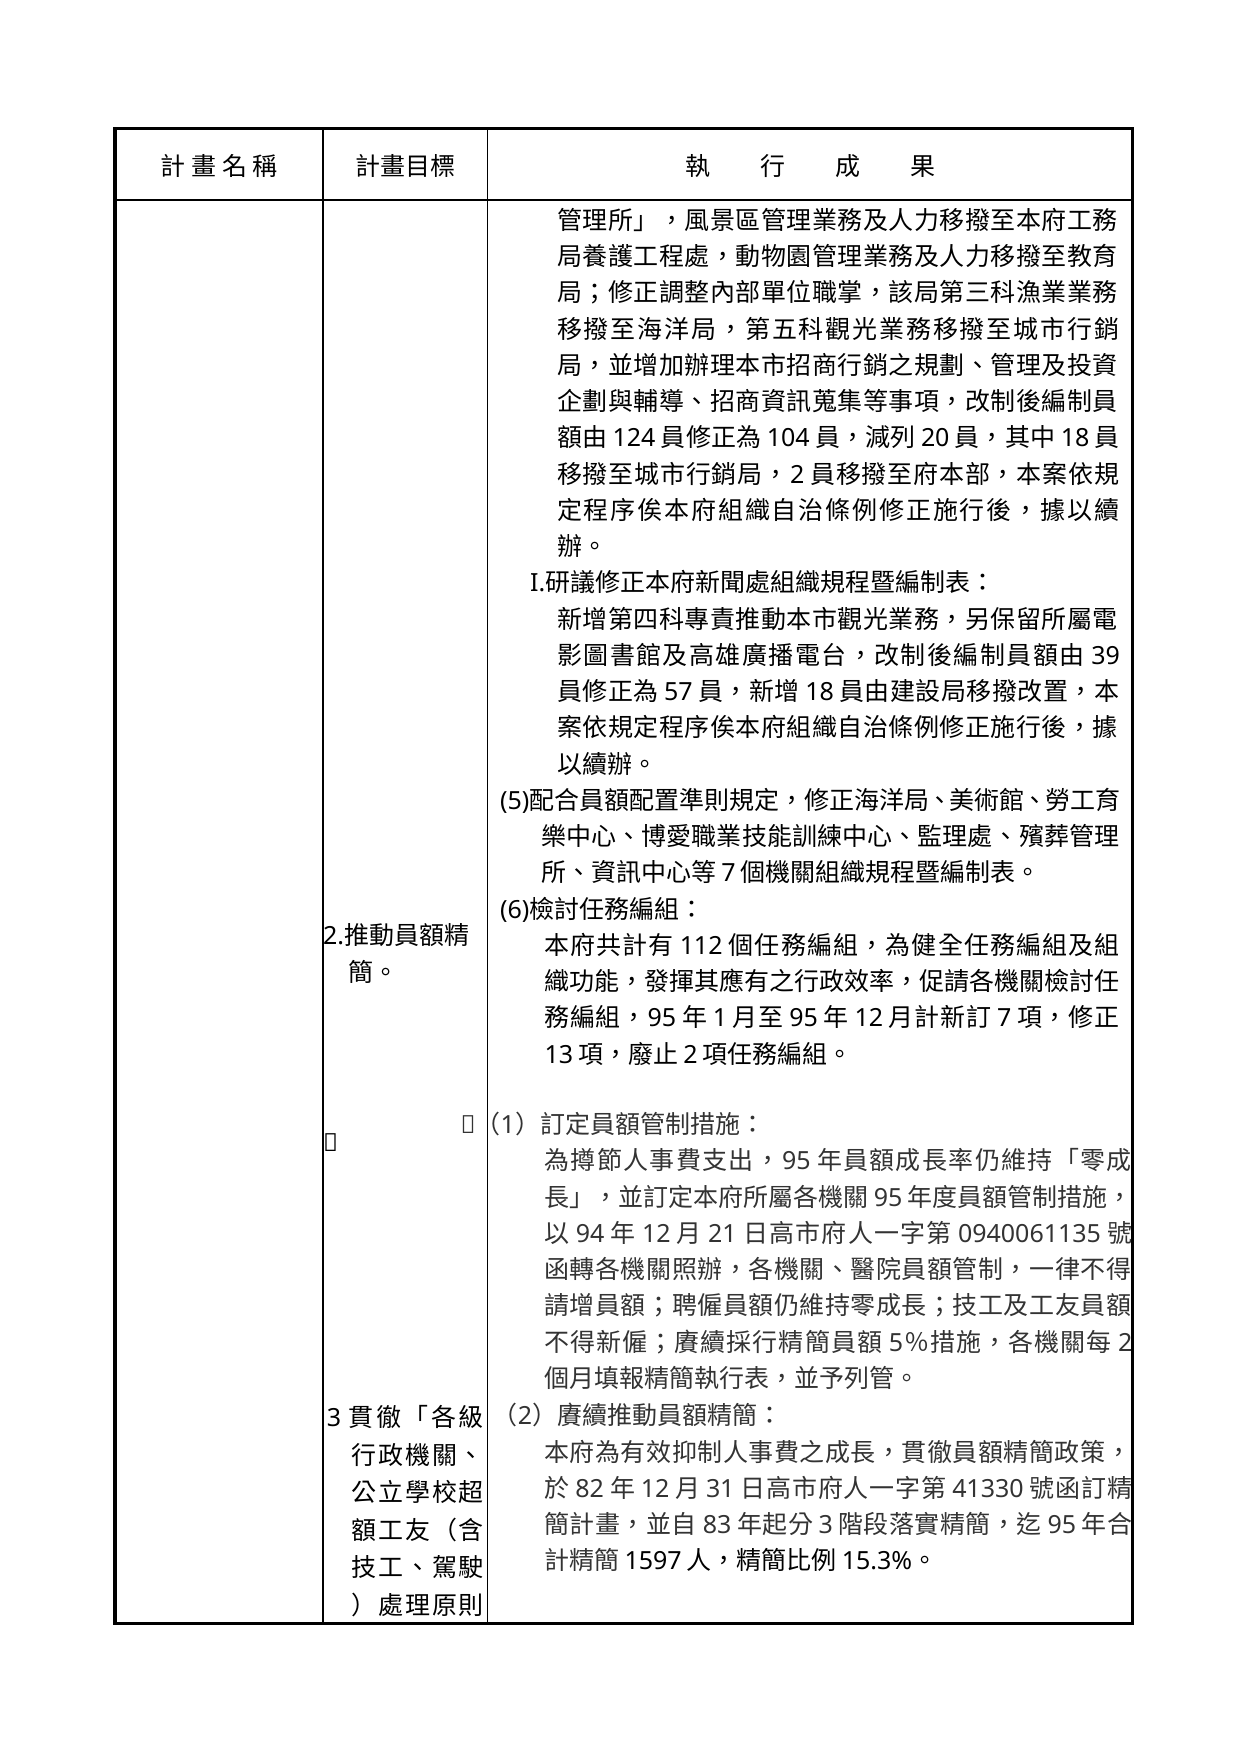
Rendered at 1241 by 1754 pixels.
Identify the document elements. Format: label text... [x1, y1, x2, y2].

table_cell 1.賡續組織整簡。 2.推動員額精簡。  3貫徹「各級行政機關、公立學校超額工友（含技工、駕駛）處理原則」。 1.全面擴大業務委外。  宣導及推動行政法人化 推動公務人力資本衡量制度 1.宣達人事法令鬆綁政策，增進行政效能。 2.強化行政院所屬各級機關人事機構人事專業網。 3.確實執行人事主管職期輪調。 4.提高人事人員素質。 5.人事人員陞遷獎懲公開。 6.強化人事人員專業能力。  7加強推動顧客導向之人事服務。 1.考用合一，依法用人，內陞外補並重。 2.建立優良陞遷環境，期人與事密切配合。 3.加強拔擢績優女性擔任主管。 4.續執行定額進用身心障礙人員及原住民。 5.管理約聘僱人員。 6逐年提列須具英語資格職務。 配合各機關用人需要適時分發考試及格人員。 辦理年度國家考試南部考區試務工作。 1.推動終身學習，型塑學習型政府。 1.運用多元學習管道，厚植公務人員英語能力。 2.成立外事窗口提升行政效能。 辦理市政經營創意工作坊，凝聚市政發展願景。 提振公務人員士氣。 1.覈實辦理獎懲。 2.選拔模範公務人員。 3.選拔績優職工。 4.請頒公教人員服務獎章。 5.請頒政務首長功績獎章。 6.頒發資深績優工友服務獎狀。 1.結合績效落實考績。 2.責成各級主管人員加強對府屬員工之考核 3.暢通申訴管道，保障公務人員權益。 4.維護兩性工作平等營造優質工作環境。 5.防止公務員違法出租（借）專業證照或兼職等情事。 1.輔導本市公務人員協會健全運作。 2.設置單一窗口，由專人受理工（協）會反映事項。 1.增進員工待遇福利。 2.辦理員工文康社團活動。 3.辦理「95年真愛高雄系列－單身員工聯誼活動」。 4. 2009世運會比賽項目－運動舞蹈推廣。 5.本府公教員工千人淨山活動。 6.妥辦員工托育。 7.推動績效獎金制度。 1.辦理退休與資遣。 2.辦理撫卹。 3.發放月退休金。  4.照顧退休人員及在職亡故人員遺族。 1.建立公務人員人事資料。 2.編印職員錄、主管人員名錄。 3.建立人事行政資訊系統。 依據有關法令辦理住宅輔購貸款及急難貸款。 提升員工健康心靈，營造人性關懷組織文化。 提升員工生活品質，維護身心健康。 依據本府公教員工福利互助金結算作業注意事項辦理。 辦理本市公教人員輔助購置住宅貸款 [324, 201, 487, 1622]
table_header 計 畫 名 稱 [117, 130, 322, 199]
table_cell (1)成立「經濟發展局」及「城市行銷局」： 為因應國家通訊傳播委員會之成立，併同觀光業務之推展，規劃將新聞處轉型為「城市行銷局」，另考量建設局職掌為工、商行政、登記與管理輔導等業務，規劃招商業務併同檢討改制為「經濟發展局」。上開組織變革涉及本府組織自治條例，爰一併檢討研修，本案前依規定程序送請市議會(第6屆)審議，惟尚未完成二讀程序，依「高雄市議會議事規則」第18條第2項規定，應將相關修正草案重行函送市議會(第7屆)審議。 (2)裁撤本市集中支付處併入財政局設科辦理： 本市集中支付業務委託高雄銀行辦理，成效良好，爰檢討將本市集中支付處裁撤併入財政局成立第五科，該處現有人力36人，裁撤後於財政局第五科置9人，其人事管理員及會計員各1人移撥該局人事室及會計室，合計移撥11人(編制員額隨同移撥)。經辦理修正財政局組織規程暨編制表，並同時廢止集中支付處組織規程暨編制表案，自95年7月1日施行，業經考試院95年4月3日考授銓法四字第0952605958號函同意備查。集中支付處其餘超額人力24人（職員13人、職工3人及約僱人員9人），業於95年2月前完成移撥財政局7人、稅捐稽徵處17人(在各受移撥機關編制員額內吸納)。 (3)研議修正本府組織自治條例： 本府本部擬修正恢復為「高雄市政府秘書處」，並統合消保業務，配合成立城市行銷局及經濟發展局一併研議。 (4)研議修正本府所屬9個機關組織規程： A.研議修正本府教育局組織規程，設立「家庭教育中心」： 本府教育局配合市立社會教育館改隸該局，及為符「家庭教育法」第7條第1項及第3項應設置「家庭教育中心」之規定，修正該局與市立社會教育館組織規程暨編制表，設「家庭教育中心」為局內單位，辦理家庭教育事項，並將「社會教育館」列為所屬機關。本案業經考試院同意備查，惟設家庭教育中心為局內單位部份，仍應於下次辦理修編時配合修正為所屬機關。 B.研議修正本府市立社會教育館組織規程暨編制表： 市立社教館改隸教育局，並配合家庭教育中心之成立，減列組員、技士、辦事員各1員，移撥至教育局，編制員額由25員修正為22員，本案刻正辦理報請銓敘部轉陳考試院備查中。 C.研議修正本府文化局組織規程： 所屬機關社會教育館改隸教育局，在總員額內調整內部單位員額配置，修編前編制員額為89員、兼任1員，修編後調整為88員、兼任1員(技佐1員移撥客委會)，本案業經考試院同意備查在案。 D.研議修正本府消防局組織規程： 增設「災害管理科」、「緊急救護科」及「第3救災救護大隊」，並擬增加員額285員，編制員額由現有713員增加為998員。因與本府員額管制「零成長」之規定不合，函請重新檢討在案。 E.研議修正本府工務局下水道工程處組織規程： 擬減列「薦任第八職等」隊長1員，改置為「薦任第八職等至第九職等」副總工程司，並兼任隊長（維護工程隊），刻正依規定報請考試院及本市議會（第6屆）備查中，惟依「高雄市議會議事規則」第18條第2項規定，應將本案重行函送市議會(第7屆)審議。 F.研議修正本府勞工局組織規程暨編制表： 勞工局專責辦理勞工行政業務，其中有關勞工條件、勞工安全衛生、勞工檢查、勞資關係及勞資爭議處理與勞工福利、勞工保險等事項屢有涉法疑義暨法律適用問題，研擬於第二科之職掌，增列「法制」事項。本案業經考試院同意備查。 G.修正本府公教人力發展局組織規程： 擬修正機關名稱為「高雄市政府人力發展局」，並修正調整內部單位名稱及職掌，總員額27員維持不變，本案依規定程序併本府組織自治條例修正案辦理。 H.研議修正本府建設局組織規程暨編制表： 擬轉型為「經濟發展局」，裁撤所屬「高雄市風景區管理所」，風景區管理業務及人力移撥至本府工務局養護工程處，動物園管理業務及人力移撥至教育局；修正調整內部單位職掌，該局第三科漁業業務移撥至海洋局，第五科觀光業務移撥至城市行銷局，並增加辦理本市招商行銷之規劃、管理及投資企劃與輔導、招商資訊蒐集等事項，改制後編制員額由124員修正為104員，減列20員，其中18員移撥至城市行銷局，2員移撥至府本部，本案依規定程序俟本府組織自治條例修正施行後，據以續辦。 I.研議修正本府新聞處組織規程暨編制表： 新增第四科專責推動本市觀光業務，另保留所屬電影圖書館及高雄廣播電台，改制後編制員額由39員修正為57員，新增18員由建設局移撥改置，本案依規定程序俟本府組織自治條例修正施行後，據以續辦。 (5)配合員額配置準則規定，修正海洋局、美術館、勞工育樂中心、博愛職業技能訓練中心、監理處、殯葬管理所、資訊中心等7個機關組織規程暨編制表。 (6)檢討任務編組： 本府共計有112個任務編組，為健全任務編組及組織功能，發揮其應有之行政效率，促請各機關檢討任務編組，95年1月至95年12月計新訂7項，修正13項，廢止2項任務編組。 （1）訂定員額管制措施： 為撙節人事費支出，95年員額成長率仍維持「零成長」，並訂定本府所屬各機關95年度員額管制措施，以94年12月21日高市府人一字第0940061135號函轉各機關照辦，各機關、醫院員額管制，一律不得請增員額；聘僱員額仍維持零成長；技工及工友員額不得新僱；賡續採行精簡員額5％措施，各機關每2個月填報精簡執行表，並予列管。 （2）賡續推動員額精簡： 本府為有效抑制人事費之成長，貫徹員額精簡政策，於82年12月31日高市府人一字第41330號函訂精簡計畫，並自83年起分3階段落實精簡，迄95年合計精簡1597人，精簡比例15.3%。 依行政院該處理原則規定，加強超額工友之處理，並請各機關依行政院訂定之事務勞力替代方案，擴大自動機具之使用，積極辦理勞務委外並要求職員自我服務。 （1）成立行政業務委託民間辦理推動小組： 依「行政院及所屬各機關推動業務委託民間辦理實施要點」等規定，成立行政業務委託民間辦理推動小組，委員25人，負責策劃及決定委託民間辦理業務。本府各機關未來委託民間辦理業務項目經核定列管者計60項，其中報行政院人事行政局列管6項，定期檢討執行進度。行政院人事行政局及專家學者並於95年6月22及23日實地訪查本府相關機關行政業務委託民間辦理執行績效。 （2）辦理行政業務委外標竿學習研討會： 於95年規劃辦理2場全國性委外研習會，分別於6月22日及23日假本府大禮堂舉行完竣。本次研習會計有全國各縣市150位辦理委外之8職等以上主管人員參加，除邀請人事行政局吳副局長三靈主持研習會外，特聘銘傳大學席代麟教授講授「政府業務委託民間辦理之理論介紹」，另邀請財政部鄭副署長裕博、工程會張簡技正鍾琪及林研究員嘉蓉、財政部國有財產局廖組長蘇隆等4位長官到場解答各機關辦理委外業務時所遭遇之問題，並安排本府「集中支付作業」、「生日公園」、「新光廣場」、「英國領事館」、「孔廟及忠烈祠」等6項委外案作為委外標竿個案分享，且實地參訪「生日公園」及「新光廣場」兩處公園現場。 （3）市庫集中支付業務委外： 為配合電子簽章法公布實施，積極推動電子科技傳輸辦理公款支付，本府92年12月2日第1076次市政會議審議通過「高雄市市庫電子支付委外試辦作業要點」，分3期實施完成，於94年3月訂定「高雄市市庫集中支付電子作業處理要點」全面實施，並於95年7月份完成集中支付處裁併為財政局局內科，計精簡人力17人。 參照行政院組織改造委員會揭發「四化」之行政法人化方向，推動行政法人化業務，檢討電台等文教機構行政法人化之可行性。 依據行政院人事行政局93年11月19日局企字第0930065142號函規定各機關推動公務人力資本衡量制度，並規定：94年度應於適當場合宣導運用本項制度，並輔導至少1/5以上所屬機關運用本項制度。為擴大運用成效，於95年規劃輔導本府各機關計辦理。據各機關完成之解讀報告，100%呈現黃綠燈之評價，顯示各機關人力資本管理具有優勢。對於偏低評價之面向，均研議具體改善措施。整體而言，運用本項制度對於提升機關行政效能確有實質助益。 95年人事業務績效考核，本府榮獲全國人事處組第2名，惟不以此自滿，為提升行政效能，簡化作業流程，年度計檢討工作簡化如下： （1）簡化人事業務績效考核方式，考核方式並由實地考核改以書面審查及網路報資料之方式辦理，確實減輕人事同仁工作負擔，提昇人事服務品質。 （2）為期本處暨所屬人事機構出缺職務派補作業一致，訂定人事人員平調原則。 （3）為擴大工作簡化成效，減輕人事同仁工作負擔，簡化辦理人事主管會報。 （4）建立人事知識庫： 為建立各項人事業務標準作業工作流程，並期各人事機構同仁工作經驗能有效傳承，以提昇人事服務效能，爰於本處網站建立人事知識庫，隨時將新訂或修正之作業流程及規定，提供各人事機構辦理業務參考，各人事機構亦參照建立各機關人事知識庫供同仁參閱。 （5）為簡化作業流程，本處人事甄審委員會及考績委員會之票選委員。 依據「高雄市政府人事處所屬人事機構人事專業網具體作法」，各級人事機構按所在機關業務性質、工作地區等編為10組，各小組每半年召開聯繫會報1次。中心議題為「如何落實推動人事人員核心能力」、「如何有效提昇公務人員英語學習環境」、「如何有效推動人力資源運用」、「如何提昇退休員工參與志願服務」，全年共舉辦座談20次。 依據「行政院所屬各級人事機構人事人員設置管理要點」有關人事主管職期調任規定，檢討實施職期調任。至95年12月底，薦任第七職等以上之人事主管人員任期屆滿6年者計8人，均已完輪調，完成比率100%。 提報人事職缺進用考試人員為提升所屬科員、助理員層級人力素質，貫徹考用合一，每年提供職缺供考試及格人員分發進用。95年提報高考及普考人事行政類科19人（含高考17人及普考2人）、3等及4等地方特考人事行政類科29人（含3等15人及4等14人），合計48個職缺。目前已提報96年高考人事行政類科24人。 （1）為落實執行本府精簡員額政策，於本處暨所屬人事人員職務出缺時，除優先管制精簡之職缺外，均確依公務人員陞遷法規定簽報首長決定內陞或外補，並提報本處人事甄審委員會審議，以符內陞與外補兼顧原則，並契合公開、公平、公正，擇優陞任或遷調歷練，以拔擢及培育人才。95年內計辦理內陞46人，遷調54人，外補15人，合計共辦理陞遷115人。 （2）每月召開考績委員會審議獎懲案件，95年全年共召開11次會議，審議193件提案，獎懲案189件。 （3）表揚績優人事人員，95年經評選後，計遴薦人事處股長李玉秀、人事處股長尤淑惠、住福會兼組長吳碧瓊、教育局人事室科員王素蘭、衛生局人事室股長蘇麗明，其中人事處股長李玉秀當選行政院績優人事人員。 為加強推動顧客導向之人事服務，並激勵人事人員創新思維及工作效率，於96年規劃提昇人事人員英語能力專題演講、新進人員座談會暨參訪活動、人事人員專班及活力人事人員相關系列活動。 （1）活化觀念人事人員訓進修： 依據公務人力發展中心及本府公教人力發展局年度研習實施計畫提報訓練需求，並辦理遴薦調訓。本年度共計辦理訓練201人次： A.「中階人事主管班」共5期（3天），計遴薦薦任主管人員17人參訓。 B.「人事人員專業研習班」1期（5天），計遴薦非主管人事人員15人參訓。 C.「人事業務專題研討會（人事法制與人事創新研討」共3期（1天），計遴薦人事人員23人參訓。 D.「人事業務專題研討會（組織編制與人力運用研討」共3期（1天），計遴薦人事人員22人參訓。 E.「人事業務專題研討會（績效考核與人力資源發展研討」共5期（1天），計遴薦人事人員21人參訓。 F.「人事業務專題研討會（待遇退輔與保險研討」共4期（1天），計遴薦人事人員20人參訓。 H.「心理健康及諮詢輔導研習班」共6期（5天），計遴薦25人參訓。 I.「人事人員專業核心職務研習班」1期（2天），計遴薦薦任第八職等以下人事主管及科員79人參訓。 J.「新進人事人員法規實務班」1期（3天），遴薦新進人事人員31人參訓。 （2）強化研究發展寫作品質： 鼓勵所屬人事人員就職務專長，踴躍研究創新，提供具體作品；並將研究發展成績列為本處暨所屬人事人員陞任評分個別選項標準表內發展潛能之評分項目，處內初評成績前五分之一者，另行敘獎。95年度人事行政研究發展獎勵作品計32篇，選送作品12篇報送人事行政局參賽；經評審後，本處股長何金玉撰寫「地方行政機關組織變革與公務人員因應策略之研究-以高雄市政府為例」1篇獲佳作獎。 （1）依本處訪視所屬人事機構計畫不定期訪視人事機構，以瞭解人事業務實際運作狀況， 95年計訪視14人。 （2）於95年11月23日辦理新進人事人員座談會及參訪活動，以增進市政建設風貌之瞭解，充分行銷高雄並加強本府人事同仁對市政團隊之向心力，提昇人事服務效並推展友善城市觀光魅力，另請各人事主管訪問新進人事人員居所，以達到溝通關懷及經驗傳承之目的。 （3）為激勵人事人員創新思維及工作效率，並發揮健康運動城市精神，及配合本市籌辦2009年世界運動會，經於95年3月29日舉辦人事人員運動舞蹈友誼賽，本處暨所屬人事機構計有15隊參賽，各參賽隊伍優異的表現，激勵人事人員的潛能發揮。 （4）辦理「行政院人事杯桌球比賽」： 於95年8月18日及19日兩天假「中正技擊館」舉行「95年行政院人事杯桌球比賽」，比賽活動參賽隊伍包括中央機關、各縣（市）政府計有37個機關人事同仁組成共48隊，約650餘人參加。比賽安排精彩大會表演，並安排盛大的開幕典禮，由行政院人事行政局周局長弘憲主持，並邀請本市葉前代理市長擔任大會榮譽會長並蒞會致詞。賽程共安排128場次，採男、女組團體賽方式，依循環賽結果，取男子甲組前6名、女子甲組前3名、男子乙組前8名、優勝6隊及女子乙組前4名、優勝2隊。本處男子隊參加男子乙組比賽獲第7名，女子隊參加女子乙組比賽獲第3名。活動圓滿順利，並為城市行銷及人事人員交流作了很好的示範。 （1）對於各機關辦理任免遷調業務，督導確實依公務人員任用法、公務人員陞遷法及相關釋例規定辦理，除依本府分層負責明細表按權責核處外，並嚴格審查相關資格條件及證件資料。 （2）另對於規定之訂定「陞遷序列表」、「陞任評分標準表」、「本府公務人員職務遷調要點」、「設置甄審委員會」及依限辦理動態登記或送審、請任等各機關均能依規定確實辦理。 （3）督導各機關辦理自行遴用及商調府外人員任用案時，均依規定檢附「本府暨所屬各級機關（學校）遴用人員情形表」，查核擬任人員之國籍及公務人員任用法第28條等相關法令規定。 （4）各機關95年總計辦理內陞案件686件（計委任職晉陞189件、薦任職晉陞463件、簡任職晉陞34件）。 （1）依照「公務人員任用法」、「公務人員陞遷法」規定，督促各用人機關依法辦理人員之新進、陞任及遷調，凡職務出缺辦理內陞時，須依照公務人員陞遷法及各機關訂定之「公務人員陞遷序列表」及「陞任評分標準表」，秉持用人唯才、公平客觀、內陞與外補並重原則，審慎辦理陞遷。 （2）本府各機關遇有職務出缺，如決定外補時，隨時將職缺詳細資料及徵才條件統一刊登本府網頁/公佈欄/高雄市政府徵才公告，刊登期限一週，實施迄今，除供外界查詢，嘉惠於外縣市工作欲請調回本府服務之市民，並確能使各機關透過網路廣徵人才，遴用優秀人才。95年辦理各機關上網公開徵才案件計434件。 （3）為利即時了解各機關職務出缺情形暨隨時提供最新各項人事統計資料，爰開發缺額查報等網路作業系統。本系統實施後，不但可快速、正確提供訊息，以簡化工作流程，並可應業務需要，自行設立調查表暨問卷專區，縮短承辦人彙整案件時間，提高行政效率。 （4）考試院修正「職組暨職系名稱一覽表」、「依法考試及格人員考試類科適用職系對照表」及「專門職業及技術人員考試及格人員得轉任公務人員考試類科適用職系對照表」等相關規定，並自95年1月16日施行，本府人事處為使所屬各機關學校人事人員熟稔任免遷調銓審等人事法規，俾提昇人事服務品質，於95年12月7日(星期四)下午2時至5時，假本府合署辦公大樓地下室二樓大禮堂辦理講習，參加對象由各機關學校指派辦理任免遷調業務之人事人員1人，合計約250人，並請銓敘部銓審司呂副司長秋慧擔任講座。 （1）本府晉用女性擔任各級行政機關主管比例逐年提高，95年一級主管現有人數計902人，其中女性主管計335人，比例達37.14﹪；二級主管現有人數計558人，其中女性主管計230人，比例達41.2﹪；合計一、二級主管現有人數計1,460人，女性主管565人，進用比例已達38.7％，較94年增加1.63％。 （2）女性參與決策獲獎 本府連續4年榮獲行政院促進女性參與決策特別獎。行政院為促進女性參與決策，自91年訂頒「行政院暨地方機關促進女性參與決策績效優良獎勵計畫」，本府晉用女性擔任各級行政機關主管比例逐年提高，已連續4年榮獲該項特別獎之榮耀，與前屆計有4個機關獲得特別獎相比較，今年得獎機關僅有本府，本府能再度蟬連，殊屬不易。 （3）拔擢女性擔任行政系統重要職務。已拔擢社會局許局長釗涓、原住民委員會江主任委員梅惠、鼓山區公所藍區長美珍、市立體育場費場長陪弟、鹽埕地政事務所游主任彤芬、三民區衛生所林所長綉美、左營區衛生所李所長素華、前金衛生所謝所長銀娟8位女性擔任首長、副首長之重要職務，打破過去男性擔任行政系統重要職務之傳統觀念。 （1）自「身心障礙者保護法」實施以來，積極依規定進用身心障礙人員，在各機關共同努力賡續辦理之下，各依法應進用之機關學校已於91年9月全部完成足額進用。 （2）本府迄95年12月應進用身心障礙人員473人，已進用866人，進用比例達183％，超額進用393人。嗣後仍持續督促各機關遇有人員異動，迅即於當月份遴員補足，以維持足額進用身心障礙者成效。 （3）為落實市政「弱勢優先」，照護本市籍原住民同胞，促進原住民就業機會，保障其工作權，率先中央規劃，於88年實施以職工的2％進用原住民，並陸續執行進用，嗣90年10月31日公布實施「原住民族工作權保障法」，依該法計算本府暨所屬各機關計需進用原住民計49人。95年已進用140人（超額進用比率為286%），如含具公務人員任用資格者已進用236人（超額進用比率為482%）。 （4）督促府屬各機關學校依行政院人事行政局規定於每月10日前，按時上網填報「人力資源管理系統」作業，並控管執行情形，列入平時考核紀錄。 本府對於各機關提報年度擬續聘僱計畫均依據「健全機關組織功能合理管制員額作業要點」嚴格審核管制，93年核定1,220人；94年核定791人；95年核定778人。 3年共減列442人，裁減比率36.23％。 （1）依據行政院93年8月23日院授人力字第09300638051號函頒「提升公務人員英語能力改進措施」中有關「增加各機關須具備英語資格之職務範圍」規定，各主管機關（含所屬機關學校）94年底應達4.5％；95年底應達5％；96年底應達6.5％。 （2）截至本年底本府各機關學校總員額數為12,517人，提列需具備英語資格職務之員額數計812個，已達所屬公務人員總員額數6.78％％，超越行政院規定95年底應達5％之目標。 本府配合行政院所屬各機關需用高等、普通暨初等考試及特種考試地方政府公務人員考試錄取人員任用計畫作業要點，擬定年度用人計畫，申請分發考試及格人員，95年度計提報各項公務人員考試（含特考）職缺143個。 （1）本府95年計配合考選部辦理15項國家考試試務工作，服務南部考生計123,743人。每次考試均協調借用各級學校做為試場，並洽請警察局、教育局、環保局、新聞處、公車處暨臺灣電力公司、自來水公司、高雄客運公司等配合提供各項相關服務措施，使歷次試務工作均圓滿完成，屢獲考選部及考生肯定。各項考試期間考生所需之住宿、餐飲、交通等均在本市消費，有助帶動本市餐飲、旅館等行業商機。 （2）考選部為強化國家考試監場工作人員基本工作知能，提昇監場工作品質，確保考試公平、公正的進行，繼去年在南部(高雄)考區舉辦2場次監場人員講習會後，於95年9月11、12、13日假本市苓雅區行政中心大禮堂舉辦5場次監場人員講習，計506人參加，由考選部謝首席參事連參擔任講座。參加講習人員於講習結束前施予測驗，經測驗合格者，發給公務人員終身學習護照之3小時學習紀錄及合格監場證，其基本資料登錄在該部行政網「候用監場人員管理系統」，作為嗣後辦理考試優先遴聘擔任監場工作之依據。 （1）為營造公務人員相互學習機制，落實學習型組織理念，標竿學習擴大學習效果，於95年7月27、31日、8月2、4、8日假本市左營區行政中心、前鎮區行政中心、三民區行政中心、鹽埕區行政中心、本府大禮堂舉辦5梯次「型塑學習型政府行動方案擴散學習巡迴觀摩」，除展現擴散學習成果外，並針對組織學習相關問題了解及認同程度問卷調查，並就成功回收有效問卷分析結果，顯示同仁對組織學習各項認同度及滿意度達近9成。本項推動成果經主動參加行政院專案業務考核，勇奪中央第1組第3名佳績，成果堪稱豐碩。 （2）積極辦理系列「終身學習惠一生」多元學習活動，包括法治、兩性平權、性別主流化、生物多樣與生態保育、消費者保護、觀光宣導等議題，對增進員工工作知能，活化公務人力，甚具助益。 （3）訂定「高雄市政府推動核心價值實施計畫」，積極推動公務人員專業、進取、創新等前瞻性價值觀，除舉辦宣導說明會、製作宣導卡轉發同仁持閱外，並建置宣導網頁責請各機關宣導，擴散核心價值，另並辦理真愛高雄行動學習營活動，會中設置核心價值與專業核心職能成果展示區及宣導問卷調查，有效營造核心價值內化學習。 （4）補助資深績優公務人員出國考察，95年度辦理100人，每人補助費用1萬元，對增廣府屬同仁新知，宏觀視野，甚具助益。 （5）本府所屬機關學校公務人員總數11,923人，95年度除少數71人因停職、留職停薪、延長病假等原因確無法參加學習活動者外，其餘所有公務人員11,852人電子學習護照中均登有學習紀錄，使用比例高達100％，辦理成效卓著。 （1）為提高府屬公務人員通過各項英語能力測驗人數比例，95年5月15日辦理「多益測驗輔導說明會」，參加人員計250人，對於激勵同仁參加多益測驗，提升英語能力深具效益。 （2）95年7月27、31日、8月2、4、8日分假本市左營區公所、前鎮區公所、三民區公所、鹽埕區公所及本府大禮堂舉辦本府辦理真愛高雄行動學習營五場次巡迴觀摩活動中，邀請本府94年國際事務菁英出國學習人員及參加出國專題研究、菁英領導班及英檢中高級檢定通過同仁就英語學習經驗分享，提供與會同仁標竿學習，對協助同仁參加英語能力測驗，倍增信心效益。 （3）主動辦理英語測驗，加強服務有效提高參加檢測意願，95年9月27日假本市苓雅區行政大樓大禮堂辦理本府暨所屬機關學校公務人員多益測驗，計210人參加測驗，通過檢測108人，有效提升本府同仁英語能力並提供多元檢測之選擇機會。 （4）責請50人以上一級機關將英語培訓課程納入年度訓練進修計畫，每年至少開辦2梯次英語相關培訓課程，95年各機關開辦班別合計50班次，藉由互動帶動英語學習熱誠與興趣。 為應本府成立「涉外事務單一窗口」，自2005年至2009年止，每年培育具備國際跨文化溝通協調能力之專業人才，遴選各機關外語能力良好公務人員30名分「教育課程訓練」及「赴國外姐妹市學習」2階段培訓，於結訓後派駐窗口專責服務，對提升本市行政效能及國際知名度，誠具效益。 中階主管為市府各項施政工作基層第一線承辦主管，為建立溝通平台，凝聚市政發展願景及共識，瞭解施政主軸，期達到廉潔、效能、便民之施政最高的目標，特於95年2月9、13、20日假本府公教人力發展局分3梯次辦理創意工作坊活動，由本府各一級機關業務科（組）長，計約130人參加，3梯次均由市長親自主持，藉由面對面溝通互動交流學習，有效凝聚市政發展交互學習及共識，與會同仁並計提出132件建言，均由市長答覆回應，與會同仁均覺溫馨感動，成效良好。 （1）委任晉升薦任官等訓練為激勵基層公務人員工作士氣，暢通升遷管道，每年就府屬各機關學校具公務人員任用法第17條第5項所定資格條件人員，依評分標準表評比資績，提經甄審委員會審查遴選參訓。 （2）薦任升簡任官等訓練為儲備簡任高階公務人才，每年就府屬各機關具公務人員任用法第17條第2、3項所定資格條件人員，提經本府審查委員會審查遴選參訓。 （1）依「公務人員考績法」及其施行細則、「公務員懲戒法」、「行政院及各級行政機關學校公務人員獎懲案件處理辦法」、「高雄市政府及所屬各機關公務人員獎懲案件處理要點」等規定審慎辦理獎懲，並恪守獎懲公開、客觀、公正、適切允當之要求，把握時效。 （2）為加強各機關學校承辦人瞭解獎懲考核規定，於95年11月21日假本府大禮堂，舉辦服務考核講習會，敦請行政院人事行政局考訓處許專門委員文壽主講，各機關學校考績業務承辦人計205人參加。 （3）對於重大獎懲案件均刊登本府公報，以獎優惕劣，95年記二大功48人；記一大功239人；記一大過9人；移付懲戒14人。懲戒處分情形：撤職1人；降級2人；記過3人；停職21人；復職23人；免職6人。 依據「行政院表揚模範公務人員要點」及「高雄市政府暨所屬各機關選拔模範公務人員實施要點」規定，選拔表揚模範公務人員，經評定結果如下： （1）工務局下水道工程處科長葉恩嘉、警察局刑警大隊分隊長黃裕凱等2員榮膺行政院95年模範公務人員，獲頒獎座1座、獎金5萬元，並給予公假5天。 （2）苓雅區公所林課長坤龍等10員獲選為本府模範公務人員，業於本府95年7月員工月會表揚，各頒獎狀乙幀、獎金5萬元，並給予公假5天。 依據本府績優職工選拔實施計畫選拔本府所屬機關學校績優職工，經評審結果，計有教育局工友楊財興等20人獲選，業於本府95年7月員工月會中表揚，各頒發獎狀乙幀、獎金1萬元，並給予公假5天。 公教人員服務成績優良，於退休、資遣、辭職或死亡時，依任職滿40、30、20、10年頒給特等、一等、二等、三等服務獎章。95年請頒服務獎章特等7人；一等服務章191人； 二等服務章463人；三等服務章：584人。 為表彰本府95年12月25日卸任政務首長對市政建設貢獻，於95年12月20日函報行政院核辦渠等功績獎章。 依「本府頒發資深績優工友服務獎狀實施要點」，各機關編制內職工服務成績優良，連續服務滿30年者請頒一等服務獎狀，滿20年者請頒二等，滿10年者請頒三等。95年頒發一等服務狀26人；二等服務狀141人；三等服務狀：362人。 （1）依照公務人員考績法暨施行細則及本府訂頒之「高雄市政府所屬各機關以業務執行績效評列公務人員年終考績作業要點」，作為所屬公務人員年終考績考列甲等人數比例之參據，期透過個人工作考核與團體績效之結合，作客觀公平之考核，以彰顯考績功能，本府所屬各機關公務人員95年考績考列甲等比例為73.04％。 （2）為使各機關學校承辦人熟諳考績作業規定及流程，避免疏誤，於95年11月9日假本府大禮堂，舉辦考績作業宣導講習會，敦請銓敘部法規司周司長秋玲擔任講座，各機關學校考績業務承辦人計220人參加。 依「行政院及所屬各機關公務人員平時考核要點」規定落實平時考核工作並詳實建立公務人員工作、操行、學識及才能等各項考核資料，作為辦理年終考績、任免、獎懲、升遷、培育、訓練、進修等之重要準據。 (1)為加強保障法規宣導，使公務人員權益之保障益臻完善，於95年11月10日下午假本府大禮堂辦理保障法規與實務講習會，邀請公務人員保障暨培訓委員會保障處李處長俊生擔任講座，各機關學校保障業務承辦人計220人參加。 (2)95年各機關依法提出救濟情形為申訴23件，審理結果維持原處分19件、變更原處分3件、撤銷原處分1件；再申訴12件，審理結果維持原處分3件、審理中9件；復審2件，審理結果維持原處分及審理中各1件。 （1）本府為建立優質職場環境，領全國之先，於87年12月訂頒「本府暨所屬各機關防制員工性騷擾要點」，嗣配合「兩工作平等法」之實施，並納入「性別歧視」內涵，經2次檢討上開要點，於92年1月修正為「高雄市政府及所屬各機關性騷擾及性別歧視防治與申訴處理要點」。 （2）以「性騷擾防治法」自95年2月5日施行，考量上開本府處理要點之適法性，並避免本府同時存在兩組性騷擾再申訴單位，業踐行法制程序訂定「本府及所屬各機關學校性騷擾防治與申訴作業注意事項」，並以95年12月20日高市府人三字第0950065716號函頒在案。 （1）利用各項集會，或於訓練課程時講授相關法令規定，加強同仁正確觀念，避免違法情事發生。 （2）要求所屬各機關人事單位應主動告知所屬機關同仁，如具有專業證照者，應主動申報，各機關並應造冊列管，送各目的事業主管機關稽核，另如發現有具體違法事實，仍應依相關法令，予以適當之處理。 （3）為期各機關承辦人熟諳法令規定，於本（95）年3月2日舉辦「防範公務員違法兼職及天然災害停止辦公作業規定」宣導說明會，聘請行政院人事行政局考訓處劉科長燦慶講授，計各機關業務承辦人220人與會。 （4）經查95年各機關公務人員無違法出租借專業證照或兼職情事。 公務人員協會法自92年1月1日施行，為維護公務人員結社權，經積極推動輔導，本市公務人員協會於94年12月5日成立，並獲本府許可立案，爾後將善盡監督輔導之責，使協會良性發展，以共創市府與公務人員雙贏新猷。 （1）依「高雄市政府加強所屬機關產業工會協調連繫實施計畫」，設置單一窗口，由本處指派專人受理工會反映事項，定期邀集各級工會理事長或常務理事及人事機構或職工業務承辦單位主管進行座談，以維人事和諧。 （2）為落實上揭措施，不定期與各產業工會理事長（常務理事）電話聯繫，計有教育局、中區資源回收廠、南區資源回收廠及勞工局、交通局等產業工會；另亦實地訪視中、南區資源回收廠勞工局、交通局、稅捐稽徵處等產業工會及本市公務機關產業工會聯合會。 （1）依據「公務人員俸給法」及「全國軍公教員工待遇支給要點」支給員工待遇及辦理各項福利。 （2）積極輔導本府員工消費合作社，辦理本巿公教人員生活必需品供應業務，設有南區（前鎮、小港區）、北區（楠梓區）及四維（巿政大樓內）等3個供應站，提供本府員工更便利之服務。 （3）依據院頒「公教員工因公傷殘死亡慰問金發給辦法」辦理員工因公傷亡慰問，95年度計發給慰問金合計5,900,000元。 （4）依據「公務人員保險法」、「勞工保險條例」及「全民健康保險法」辦理公教人員暨眷屬保險。 （5）為維護本府公教員工身心健康，展現活力、快樂、舒適的健康城市，推廣員工預防保健之觀念，分區辦理95年度公教員工「健康DIY－養身保健工作坊」系列活動，期使同仁重視自身健康，定期實施健康檢查，本年度分別於市府合署辦公大樓大禮堂、左營高中、高雄高工、新興高中及港和國小等辦理5場次，參加人數計達800人，參加同仁反應良好。活動內容有：健康篩檢、衛教宣導、專題演講。 （1）輔導各機關學校依據「高雄市政府所屬各機關學校員工文康活動實施要點」規定，辦理文康活動。 （2）為提倡正當休閒文康活動，維護公教員工身心健康，依據上開實施要點指定機關輔導成立19個員工文康社團，社團種類包括球類、藝文類、技藝類等，如合唱團、書法、繪畫、登山健行、踢踏舞社及包裝藝術社等，除了平時利用公餘時間定期練習外，每年度並專案辦理各類大型活動，實施以來，績效頗受肯定。未來將賡續規劃增設新社團，俾使社團更加多元化，提供員工多樣選擇。 95年分別辦理下列單身員工聯誼活動： （1）「真愛高雄系列—山高水媚踏青行」：95年6月23日、6月24日)二天一夜，前往墾丁青年活動中心辦理本項聯誼活動。 （2）「真愛高雄系列—對對碰羽球會友活動」：95年8月15日下午假高雄市立體育場技擊館2樓西館辦理。 （3）「真愛高雄系列－愛的火苗烤肉活動」：95年9月22日假馬卡小子休閒餐廳(馬卡庭園餐廳)烤肉區辦理。 （4）「真愛高雄系列單身聯誼－鐵騎柔情旗津行」：95年11月24日假本市旗津區辦理。 （5）單身公教員工歲末聯歡派對：95年12月22日假合署辦公大樓地下2樓辦理。 （6）參加人數計達600人次。 2009世界運動會在高雄舉行，本處負責推廣運動舞蹈，為使基層社區市民瞭解「運動舞蹈」的內容，培養對「運動舞蹈」的興趣，期能推廣「運動舞蹈」至基層社區，以提昇「運動舞蹈」素質，特規劃辦理基層社區運動舞蹈示範觀摩活動。 （1）95年10月21日假高雄市立體育場技擊館2樓東館辦理。參加人員來自台北、台中、台南、高雄等職業選手、高雄市基層社區舞蹈團隊20餘隊，約800人暨府屬機關學校同仁200餘人。 （2）本項活動不但順利圓滿完成，而且盛況空前，極為成功，獲得與會人員的肯定與讚賞。 （3）另辦理「高雄市政府人事處暨所屬人事人員運動舞蹈友誼賽」，並於「退休公教人員聯誼活動」、「員工月會」、「真愛高雄—行動學習營行塑學習型政府方案」中、特別安排運動舞蹈宣導及表演，以達到多面向之推廣。 （1）為塑造宣導「2009世運在高雄」之熱身活動，暨希望本府公教員工能有機會走出辦公室，參加有益身心健康之戶外活動，鍛鍊強健體魄，並希望參加人員都能全家一起出動，更能增進夫妻及親子關係，爰規劃舉辦「千人淨山活動」。 （2）95年11月11日於左營區半屏山辦理，參加人數逾千人。 （3）活動順利圓滿完成，對於鍛鍊強健體魄及增進親子關係極有助益。 （1）為協助員工解決托兒問題，本府自86年起即與本市合格立案托兒所特約，優惠員工子女送托，並輔導市府員工消費合作社成立附設托兒所（位苓雅行政中心大樓一樓），於87年9月正式招生開學，提供員工便捷之托兒服務。為擴大員工送托選擇，90年度起，增加與本市私立幼稚園及課後托育中心特約，優惠員工子女送讀，並定期訪視調查特約園所供續約參據。95年度計特約幼稚園、托兒所及課後托育中心，共提供75個送托機會，頗獲員工好評，未來將賡續辦理。 （2）另為瞭解是項業務辦理成效，本府更定期派員訪視各特約幼稚園及托兒所優惠措施辦理情形，並做問卷調查滿意度，以做為日後續約之參考。 （1）辦理「高雄市政府實施績效獎金及績效管理制度實作研習會」 為期加強宣導績效獎金及績效管理制度並探討解決各機關推動本制度過程面臨之問題，特於95年1月19日假本市新興高中舉辦本府暨所屬機關績效獎金及績效管理制度實作研習營，參加對象為本府各級行政機關承辦績效獎金業務相關人員，並聘請人事行政局給與處林副處長文燦主講「績效獎金及績效管理制度運作實務與問題探討」，林副處長以深入淺出、幽默風趣的授課方式，針對績效獎金及績效管理制度之實務問題加以理論解析與實例講解，希就目前各機關推動績效獎金及績效管理制度之實務問題面對面溝通，獲致共識，俾利績效獎金及績效管理制度順暢推動。 （2）辦理期中實地訪查 利用實地訪視之機會瞭解本府各機關辦理績效奬金及績效管理制度成效，經查各機關利用各種集會、說明會、透過網站或人事服務園地等方式加強宣導，並與員工溝通使其瞭解。 （3）本處網站置有「績效獎金專區」網站，供公教同仁參考。 95年度辦理公務人員命令退休41人，自願退休311人，合計352人，職工退休182人，總計534人。另本年度對於不適任現職而又不合規定退休公務人員，經查符合公務人員任用法29條規定予與資遣者7人。 公教員工在職亡故時，均由服務機關協助辦理請卹，本年度計辦理職員部分請卹者有11人，職工部分請卹者則有12人。 95年第1期（1至6月）2560人及第2期（7至12月）2700人之月退休金如期發放，分別於1月16日及7月16日撥入各退休人員指定之帳戶內。 （1）為照顧退休人員及在職亡故人員為照顧退休人員及在職亡故人員遺族，於中秋、春節及端午節由各服務機關致贈慰問金每人每節2,000元。 （2）本府為加強府屬因公殉職員工未成年子女之生活與教育，邀集相關機關研商訂定「高雄市政府所屬機關學校因公殉職員工未成年子女照護基金辦法」，業於93年5月13日發布施行，嗣後各服務機關得視個案需要，於現行法制外，依本辦法再募集經費成立照護基金，並依信託法交付信託管理，對於因公殉職員工未成年子女之生活及教育，再予更加一層保障。 （3）為落實行政院照護退休人員政策，本府自78年起，每年均擇日辦理退休員工聯誼活動，藉以聯繫往昔為市政奉獻辛勞之退休同仁，增進彼此情誼，調劑退休生活情趣。本項活動實施多年，業已成為本府退休公教員工每年定期會面歡聚之重要活動。95年度本府退休人員聯誼活動於95年2月25日上午假本市中正文化中心廣場辦理完竣。是日參加人數計約有8千100餘人，施副秘書長蒞臨致詞，期勉退休人員常保持運動，健康養生。同時至各園遊攤位向與會退休同仁寒暄致意，場面熱鬧溫馨，過程順利圓滿，深獲退休人員好評。 （4）為加強照顧退休人員，對早期退休支領一次退休金生活困難之退休公務人員，發給年節（春節、端午、中秋三節）特別照護金，單身者：（79人、69人、66人），每節18000元；有眷者：（73人、65人、64人），每節31000元，95年申請核給者計416人次。 對公務人員個人人事資料持續更新，保持詳實完整，並依中央規定督促所屬依限填報人事統計季報表。 95年3月、9月各編印主管名錄乙次；95年3月間編印職員錄乙次。 （1）依據「全國各機關人事資訊系統個人人事資料傳輸作業要點」、「全國各機關人事資訊系統個人人事資料傳輸格式」及「全國各機關工友（含技工、駕駛）及駐衛警人事資訊系統個人人事資料傳輸格式」等標準，辦理人事資訊系統傳輸格式之修正。 （2）為賡續促進人事業務資訊化、提昇人事服務績效、支援人事決策、有效運用人力資源，同時利用人事資訊網路的使用以簡化作業流程，提昇工作效能，本府人事處成立人事業務e化推動小組。針對各項需求報表予以檢討，可透過人事資訊管理系統擷取者，則由該系統產製，如無法透過人事資訊管理系統呈現傳輸者，請本府資訊中心協助提供技術性支援開發網路通報系統。 （3）賡續維護本府人事處全球資訊中英文網頁，提供全年無休24小時服務，達到資訊瞬息可知，表件隨手可得的目標。 （4）各機關學校處理待遇有關之業務全面納入資訊系統管理，藉由網路化提高業務執行效能及滿意度。 （5）整合本府現有人事管理資訊系統及薪資作業系統，建立資料共享機制，減省行政成本。 （6）藉由資訊作業平台之整合，使相關人事資料進行交叉檢核，以提升資料之正確性。 (1)辦理住宅輔購貸款相關活動 A.本府為協助公教員工解決居住問題，落實公教同仁福利，本府自65年度至88年度累計輔建公教員公住宅總計為1,079戶，目前尚在貸款中者計有457戶。 B.另本府自65年度至95年度累計輔購公教住宅總計為9,969戶，目前尚在貸款中者5,056戶；95年度新增輔購住宅戶數為13戶，總金額為＄2,147萬6,028元。 C.辦理輔購住宅研習，增進公教員工購屋知能，賡續推動多元化福利措施，提供公教員工更多購屋選擇機會、增加看屋常識與經驗，以提昇員工住屋品質，享受健康優質之居家生活，95度辦理「理想家圓系列」活動5場次及實地參訪2場次合計7場次，吸引員工1252人次參加。 (2)公教員工急難救助貸款 A.本府準用行政院訂定之「中央公教人員急難貸款實施要點」，急難貸款項目為傷病住院、疾病醫護、喪葬及重大災害等4項，目前貸款利率為年息2.2厘，每年得檢討調整一次，貸款額度最高為50萬。目前核貸總件數累計達807件，金額為 $107,742,000元，目前尚在貸款中者有81件，金額為＄29,409,000元。 B.95年度新增申貸案件數為40件，金額為$15,694,000元 。 為落實人性關懷，提升同仁心理健康，協助規畫個人生涯發展，輔導解決所遭遇問題。建立組織健康心理環境，營造互動良好之組織文化，強化團隊之向心力，95年度的推動措施及獲致成果如下。 (1)線上心理諮商宣導 本府首創「線上心理諮商服務網」措施，過與高雄醫學大學合作，運用網路科技提供公教同仁一個便捷與隱密的諮商輔導網際空間，除呈現最新心理健康資訊外，亦經由網路視訊直接由專業醫師進行面對面的諮商，即時為員工解答疑惑，目前登錄人數已達10,113人。 (2)心理健康專題講座 95年度邀請學者專家到府舉辦心理健康專題講座，及現場經驗交流，總計辦理3場次，吸引公教員工661人次參加。 (3)員工關懷小組巡迴活動 95年度本府員工身心健康關懷小組前往本市苓雅國中等7個機關學校巡迴宣導市本府推動公教員工心理健康協助制各項措施及其他建置之服務資源網絡，進而協助府屬機關學校如何落實員工心理健康協助機制及妥適運用本府資源，總計有728位公教同仁參加。 (4)專責人員諮商輔導培訓活動 95年度除調派人員參加行政院人事行政局開辦之訓練班期外，本府亦開辦諮商輔導基礎訓練班1個班期，為期5天；本府自93年度起陸續開辦「心理健康與諮商輔導研習班」計6班期（全日制五天30小時），累計專責人員培訓人數已逾500人次。 (5)員工身心檢測「元氣坊」活動 95年度與衛生局及凱旋醫院賡續合作「元氣坊身心健檢活動」措施，實施對象與人數為委任第四、第五職等及薦任第六職等之公務人員，名額為1500人；實施期間自95.06.12起至95.09.06止；實際參加受檢人數1371人，參與比例高達91.4%，顯示員工重視心理層面的維護觀念已提升甚多。 95年度學者專家到府舉辦專題講座計5場次，提供予公教員工多元休閒選擇及優質旅遊行程，鼓勵員工休假旅遊，以紓解工作壓力，增進身心健康，吸引公教同仁863人次參加。 (1)督導府屬機關學校辦理現職人員福利互助金結算事宜。 (2)全面訪查各機關學校辦理結算情形，經彙整故機關學校之福利互助金均於95年4月底前依規定發放完畢。 (3)本項福利互助結算金分5年，逐年發放，將於97年全部發放完畢。 (1)95年度辦理輔購住宅貸款50戶，目前核貸13戶，金額為$2,147萬6,028元。 (2)調降本府公教住宅輔購基金利率方面 A.短期透支借款部分： 本府住宅購置基金於87年至90年度間因財政困難，權宜改與高雄銀行訂立短期透支契約舉借支應（額度26億3,673萬5,000元）；95年度經請本府財政局與該行協商由利率1.87％調降至1.80％承作（目前機動調整為1.97％），節省利息支出約1,900餘萬元。96年度透支借款利率經本府財政局與該行協商調降結果，該行堅持目前利率水準即1.97％，為有效減輕本府財務負擔，經請財政局協洽第一商業銀行以1.679%【依中華郵政一年期定期儲金機動利率（目前為2.14%）減0.461%機動計息】承作，將節省本府利息負擔計500萬餘元。 B.長期融資轉貸部分： ＊在89年度以前本府融資轉貸輔購部份：目前尚餘4,435戶，累計未償餘額為44億6,559萬7,158元；96年度融資利率經本府財政局協助與高雄銀行進行協議結果，由目前融資利率3.00624％調降為2.49％，降幅為0.5162％。 ＊在90年度以後由高雄銀行資金輔購部份：目前核貸633戶，金額為8億5,244萬1,039元；90年至96年度之銀行資金貸款利率經請本府財政局協助與高雄銀行進行協議，由目前貸款利率2.8％調降為2.49％，降幅為0.31％，其利率低於行政院規定之全國一致性標準（即2.8％）。 目前長期融資額度為$43億4165萬6266元；上開貸款利率調降結果將有效撙節本府利息支出將達1800餘萬元，及減輕本府員工購屋利息負擔每人每年約5580元，實質嘉惠公教同仁。 [488, 201, 1131, 1622]
table_header 執 行 成 果 [488, 130, 1131, 199]
table_cell [117, 201, 322, 1622]
table_header 計畫目標 [324, 130, 487, 199]
